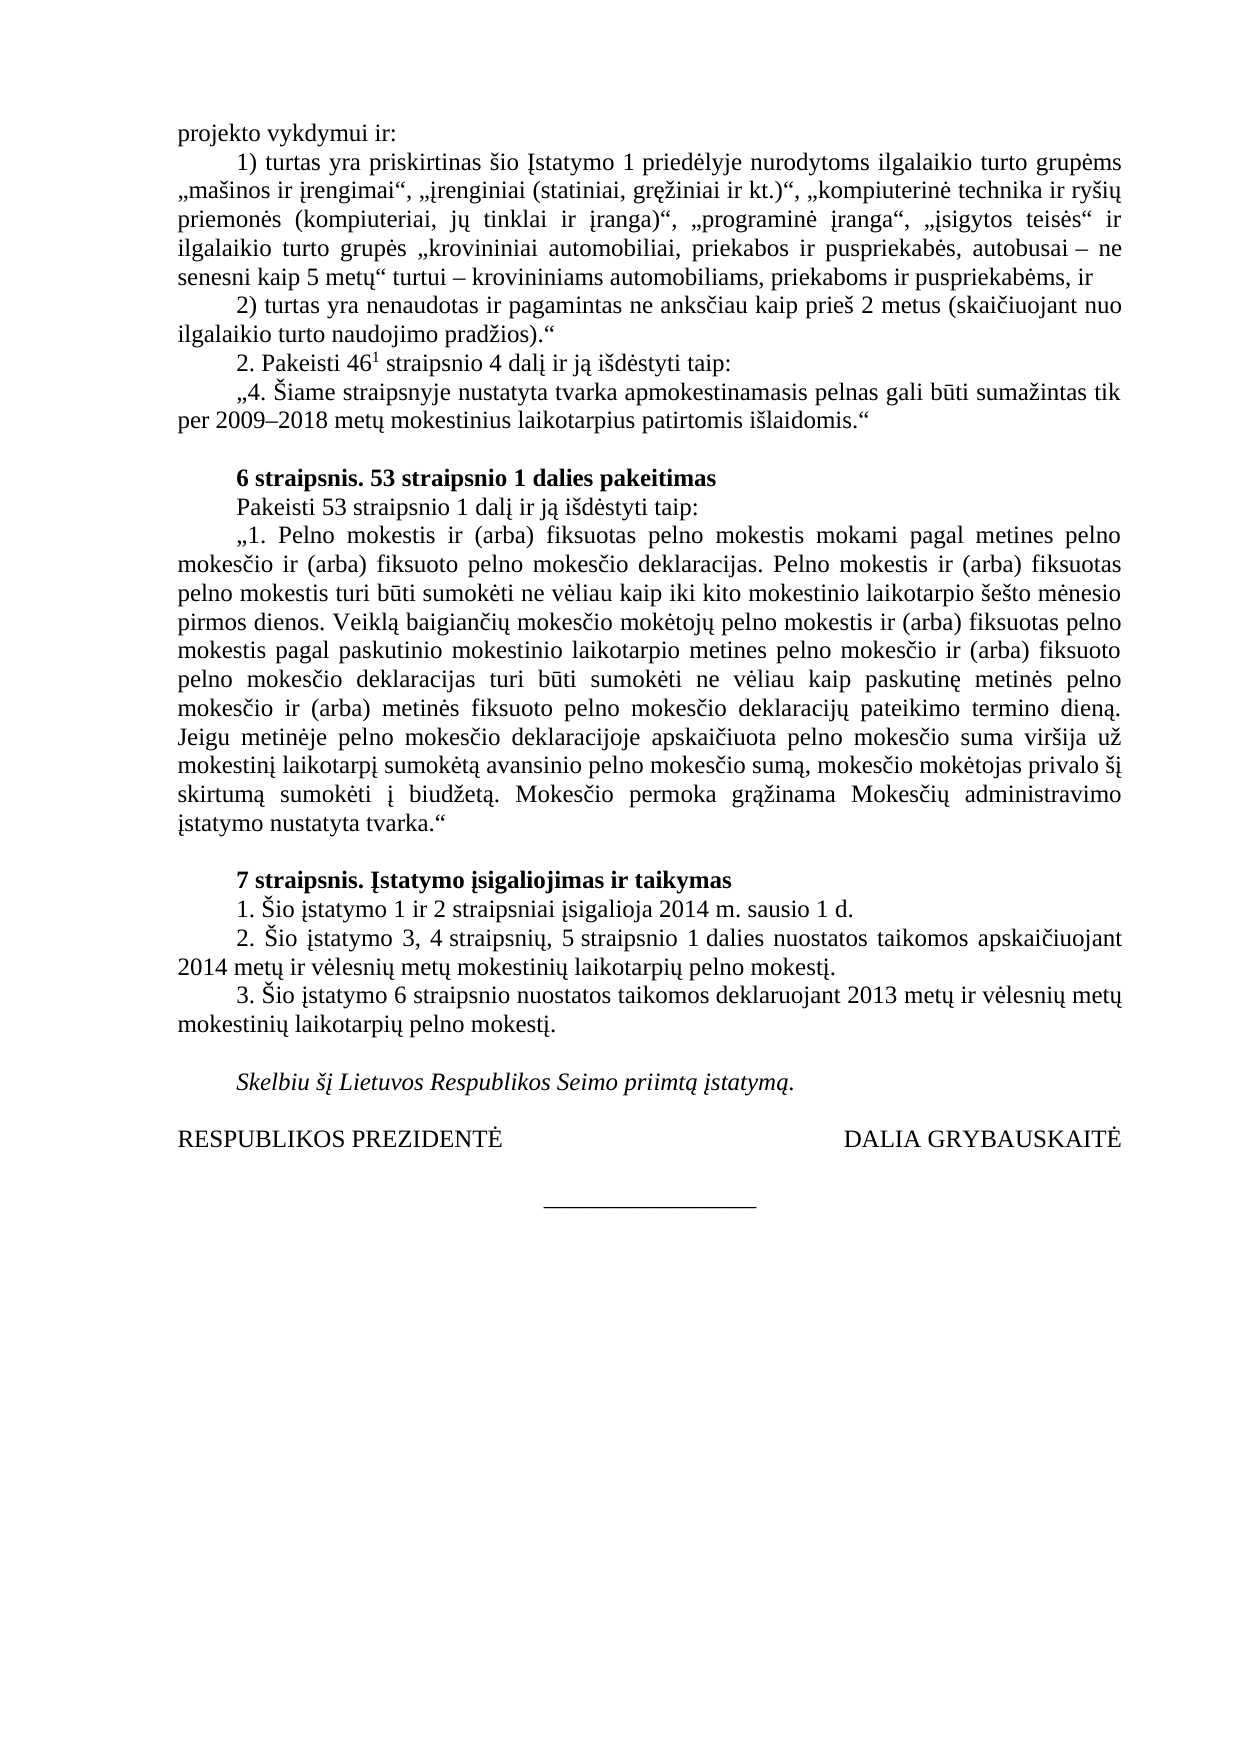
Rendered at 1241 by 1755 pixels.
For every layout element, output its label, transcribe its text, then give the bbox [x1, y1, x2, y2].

text RESPUBLIKOS PREZIDENTĖ DALIA GRYBAUSKAITĖ [177, 1124, 1122, 1153]
text _________________ [177, 1182, 1122, 1211]
text 2. Pakeisti 461 straipsnio 4 dalį ir ją išdėstyti taip: [177, 348, 1122, 377]
text 7 straipsnis. Įstatymo įsigaliojimas ir taikymas [177, 866, 1122, 894]
text 3. Šio įstatymo 6 straipsnio nuostatos taikomos deklaruojant 2013 metų ir vėlesnių metų mokestinių laikotarpių pelno mokestį. [177, 981, 1122, 1038]
text projekto vykdymui ir: [177, 118, 1122, 147]
text Pakeisti 53 straipsnio 1 dalį ir ją išdėstyti taip: [177, 492, 1122, 521]
text „4. Šiame straipsnyje nustatyta tvarka apmokestinamasis pelnas gali būti sumažintas tik per 2009–2018 metų mokestinius laikotarpius patirtomis išlaidomis.“ [177, 377, 1122, 434]
text 2. Šio įstatymo 3, 4 straipsnių, 5 straipsnio 1 dalies nuostatos taikomos apskaičiuojant 2014 metų ir vėlesnių metų mokestinių laikotarpių pelno mokestį. [177, 923, 1122, 981]
text 2) turtas yra nenaudotas ir pagamintas ne anksčiau kaip prieš 2 metus (skaičiuojant nuo ilgalaikio turto naudojimo pradžios).“ [177, 291, 1122, 348]
text 1. Šio įstatymo 1 ir 2 straipsniai įsigalioja 2014 m. sausio 1 d. [177, 894, 1122, 923]
text 1) turtas yra priskirtinas šio Įstatymo 1 priedėlyje nurodytoms ilgalaikio turto grupėms „mašinos ir įrengimai“, „įrenginiai (statiniai, gręžiniai ir kt.)“, „kompiuterinė technika ir ryšių priemonės (kompiuteriai, jų tinklai ir įranga)“, „programinė įranga“, „įsigytos teisės“ ir ilgalaikio turto grupės „krovininiai automobiliai, priekabos ir puspriekabės, autobusai – ne senesni kaip 5 metų“ turtui – krovininiams automobiliams, priekaboms ir puspriekabėms, ir [177, 147, 1122, 291]
text Skelbiu šį Lietuvos Respublikos Seimo priimtą įstatymą. [177, 1067, 1122, 1096]
text 6 straipsnis. 53 straipsnio 1 dalies pakeitimas [177, 463, 1122, 492]
text „1. Pelno mokestis ir (arba) fiksuotas pelno mokestis mokami pagal metines pelno mokesčio ir (arba) fiksuoto pelno mokesčio deklaracijas. Pelno mokestis ir (arba) fiksuotas pelno mokestis turi būti sumokėti ne vėliau kaip iki kito mokestinio laikotarpio šešto mėnesio pirmos dienos. Veiklą baigiančių mokesčio mokėtojų pelno mokestis ir (arba) fiksuotas pelno mokestis pagal paskutinio mokestinio laikotarpio metines pelno mokesčio ir (arba) fiksuoto pelno mokesčio deklaracijas turi būti sumokėti ne vėliau kaip paskutinę metinės pelno mokesčio ir (arba) metinės fiksuoto pelno mokesčio deklaracijų pateikimo termino dieną. Jeigu metinėje pelno mokesčio deklaracijoje apskaičiuota pelno mokesčio suma viršija už mokestinį laikotarpį sumokėtą avansinio pelno mokesčio sumą, mokesčio mokėtojas privalo šį skirtumą sumokėti į biudžetą. Mokesčio permoka grąžinama Mokesčių administravimo įstatymo nustatyta tvarka.“ [177, 521, 1122, 837]
